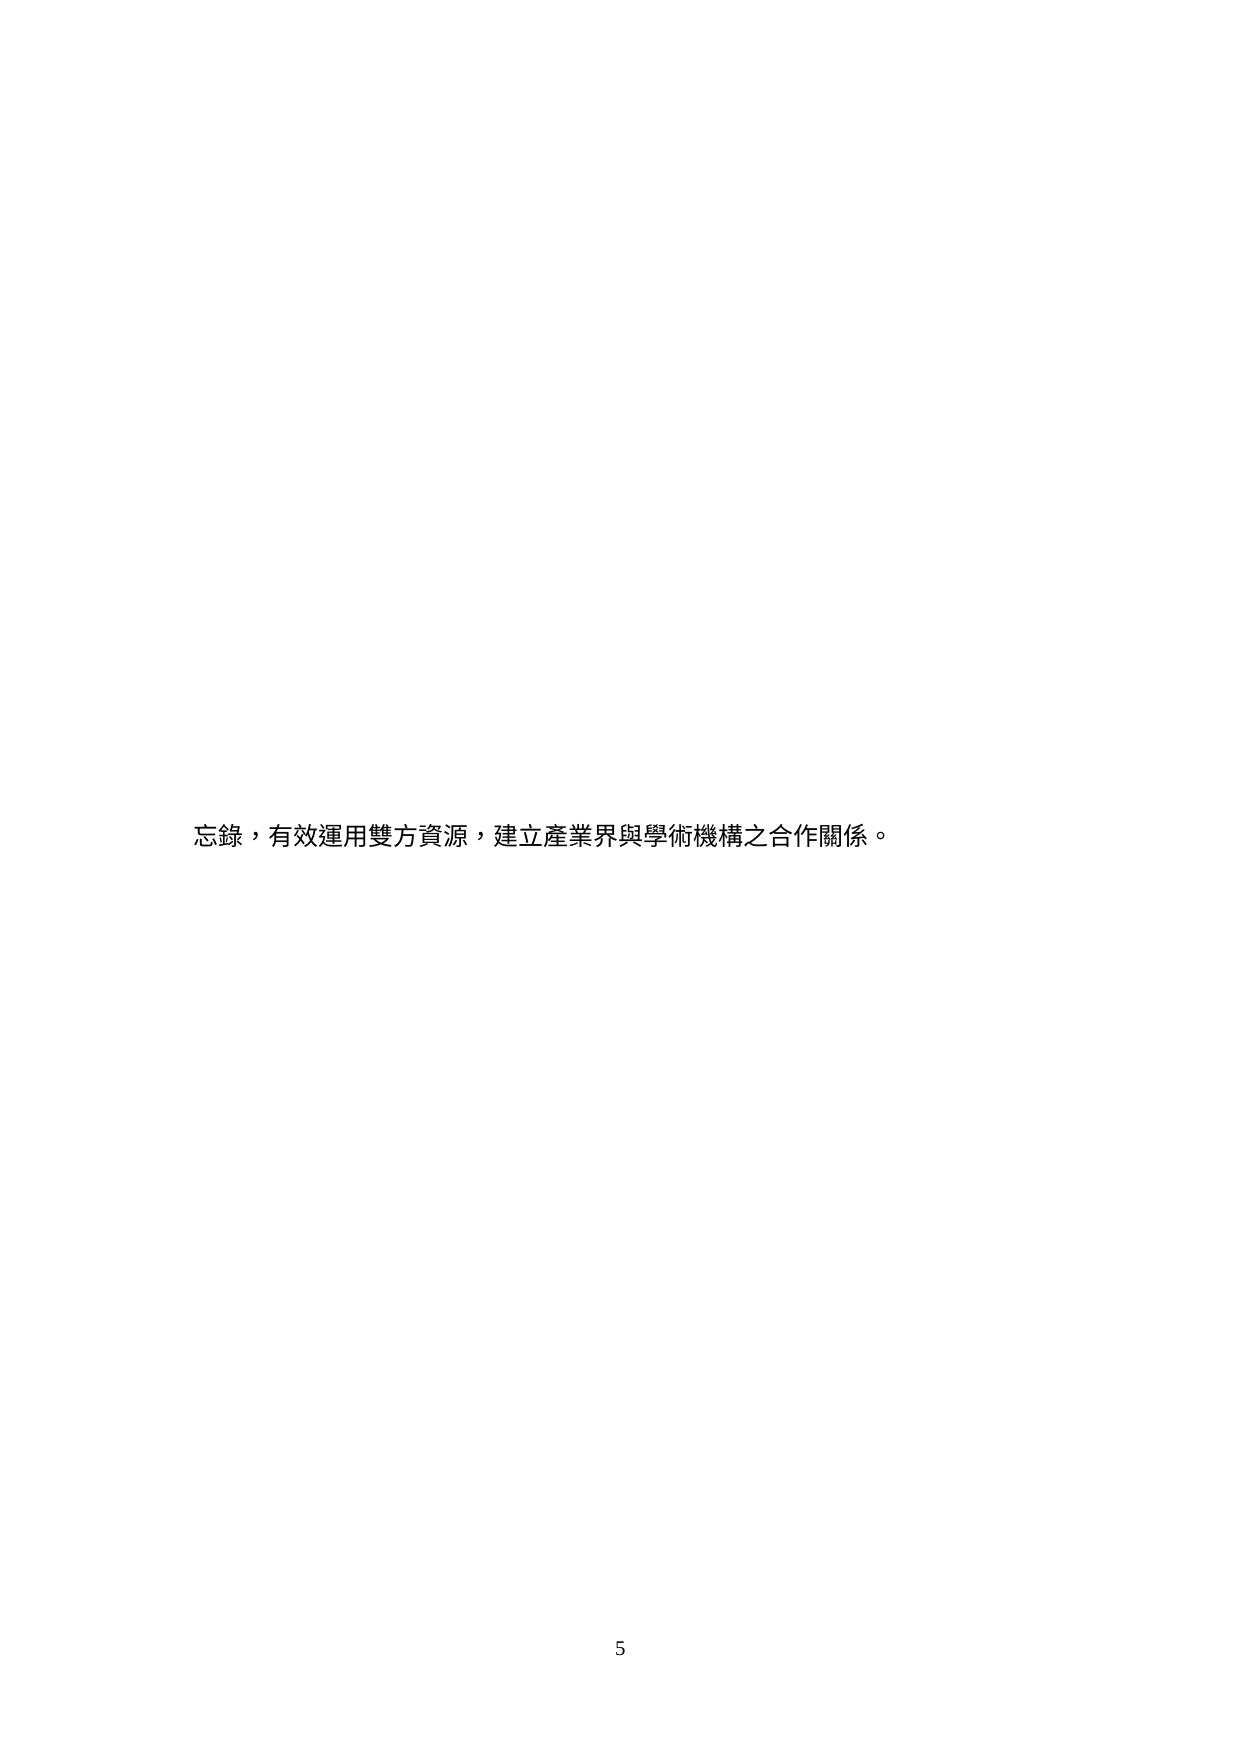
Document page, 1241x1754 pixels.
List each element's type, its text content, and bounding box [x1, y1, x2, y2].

list 忘錄，有效運用雙方資源，建立產業界與學術機構之合作關係。 [118, 816, 1122, 852]
